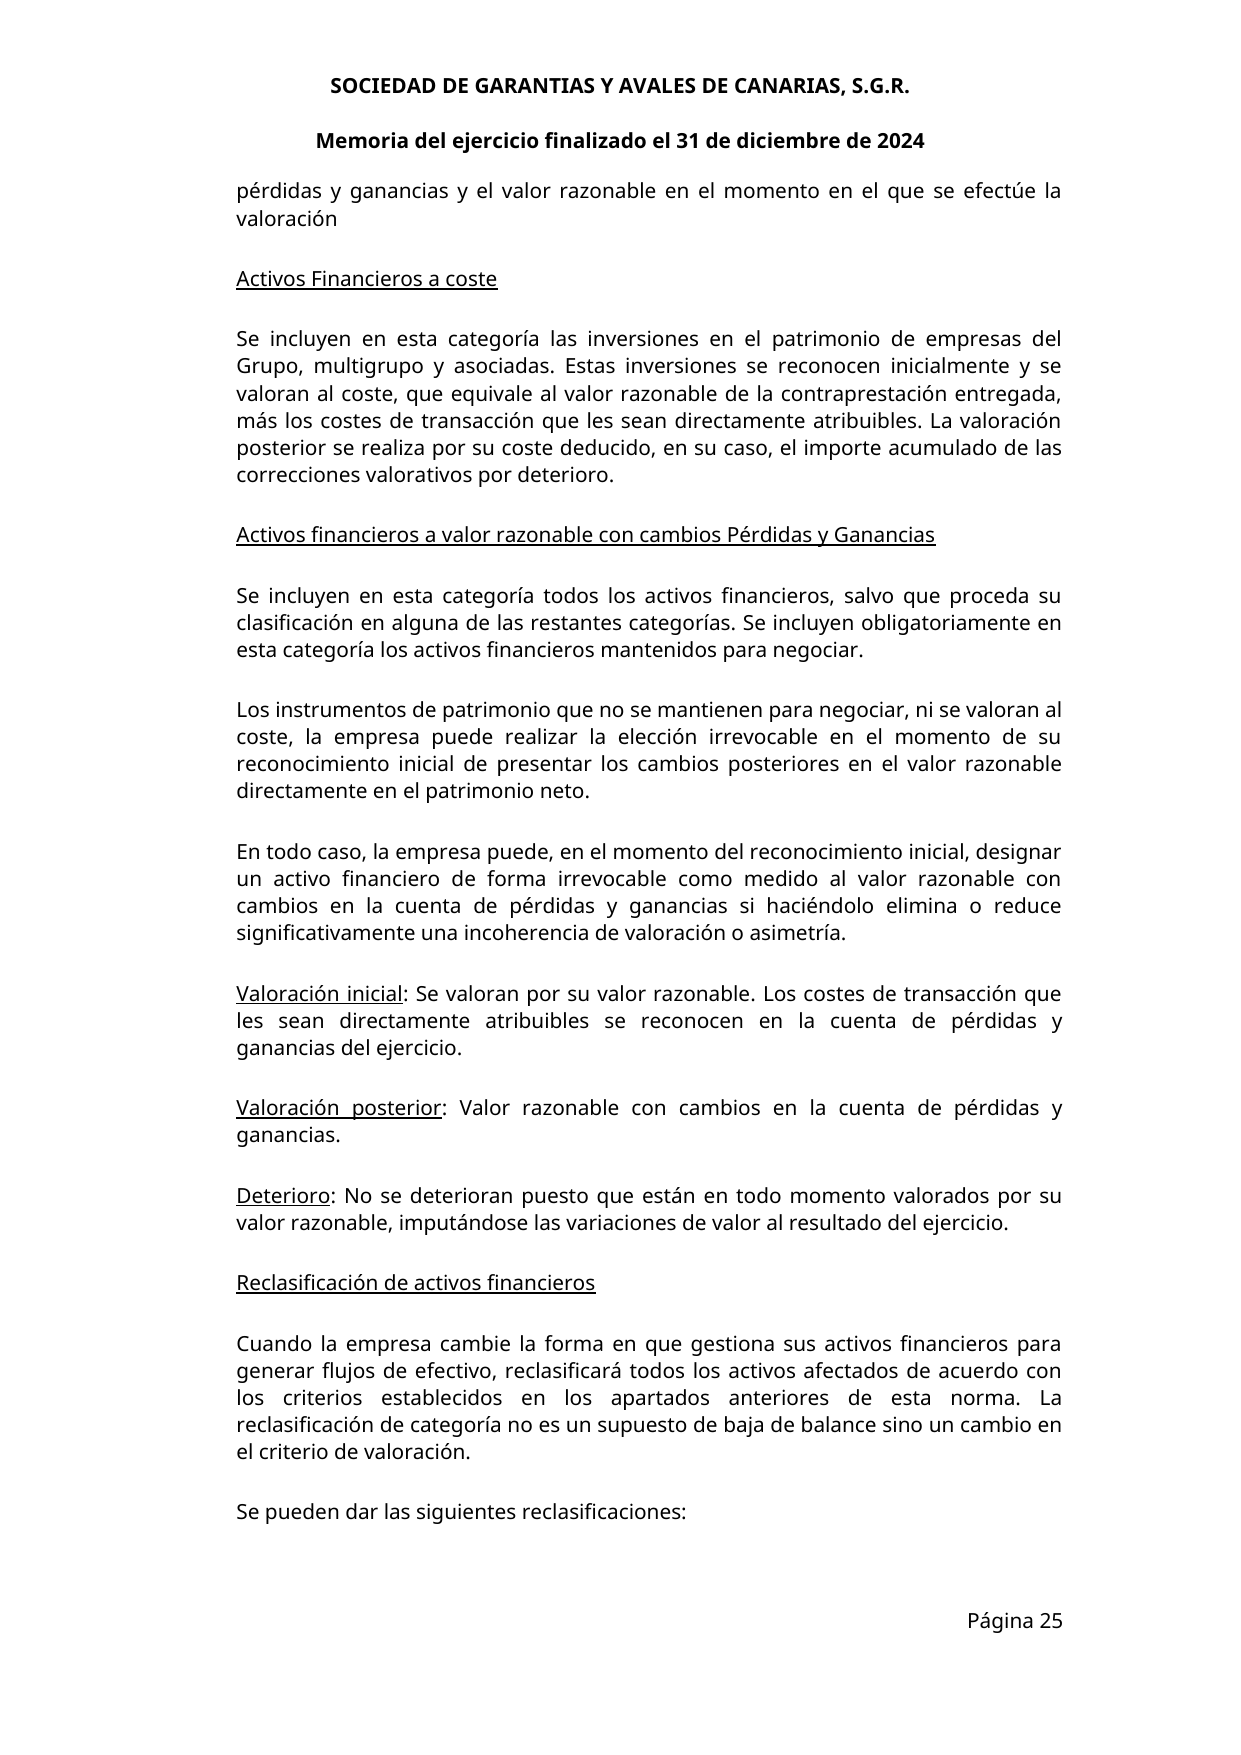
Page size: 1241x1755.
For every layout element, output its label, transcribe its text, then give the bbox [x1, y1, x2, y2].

text Reclasificación de activos financieros [236, 1269, 1063, 1296]
text Valoración posterior: Valor razonable con cambios en la cuenta de pérdidas y ganancias. [236, 1094, 1063, 1148]
text Deterioro: No se deterioran puesto que están en todo momento valorados por su valor razonable, imputándose las variaciones de valor al resultado del ejercicio. [236, 1181, 1063, 1236]
text Los instrumentos de patrimonio que no se mantienen para negociar, ni se valoran al coste, la empresa puede realizar la elección irrevocable en el momento de su reconocimiento inicial de presentar los cambios posteriores en el valor razonable directamente en el patrimonio neto. [236, 696, 1063, 804]
text Se incluyen en esta categoría todos los activos financieros, salvo que proceda su clasificación en alguna de las restantes categorías. Se incluyen obligatoriamente en esta categoría los activos financieros mantenidos para negociar. [236, 581, 1063, 663]
text En todo caso, la empresa puede, en el momento del reconocimiento inicial, designar un activo financiero de forma irrevocable como medido al valor razonable con cambios en la cuenta de pérdidas y ganancias si haciéndolo elimina o reduce significativamente una incoherencia de valoración o asimetría. [236, 838, 1063, 946]
text Se incluyen en esta categoría las inversiones en el patrimonio de empresas del Grupo, multigrupo y asociadas. Estas inversiones se reconocen inicialmente y se valoran al coste, que equivale al valor razonable de la contraprestación entregada, más los costes de transacción que les sean directamente atribuibles. La valoración posterior se realiza por su coste deducido, en su caso, el importe acumulado de las correcciones valorativos por deterioro. [236, 325, 1063, 488]
text Activos Financieros a coste [236, 265, 1063, 292]
text pérdidas y ganancias y el valor razonable en el momento en el que se efectúe la valoración [236, 177, 1063, 231]
text Cuando la empresa cambie la forma en que gestiona sus activos financieros para generar flujos de efectivo, reclasificará todos los activos afectados de acuerdo con los criterios establecidos en los apartados anteriores de esta norma. La reclasificación de categoría no es un supuesto de baja de balance sino un cambio en el criterio de valoración. [236, 1329, 1063, 1465]
text Valoración inicial: Se valoran por su valor razonable. Los costes de transacción que les sean directamente atribuibles se reconocen en la cuenta de pérdidas y ganancias del ejercicio. [236, 979, 1063, 1061]
text Activos financieros a valor razonable con cambios Pérdidas y Ganancias [236, 521, 1063, 548]
text Se pueden dar las siguientes reclasificaciones: [236, 1498, 1063, 1525]
